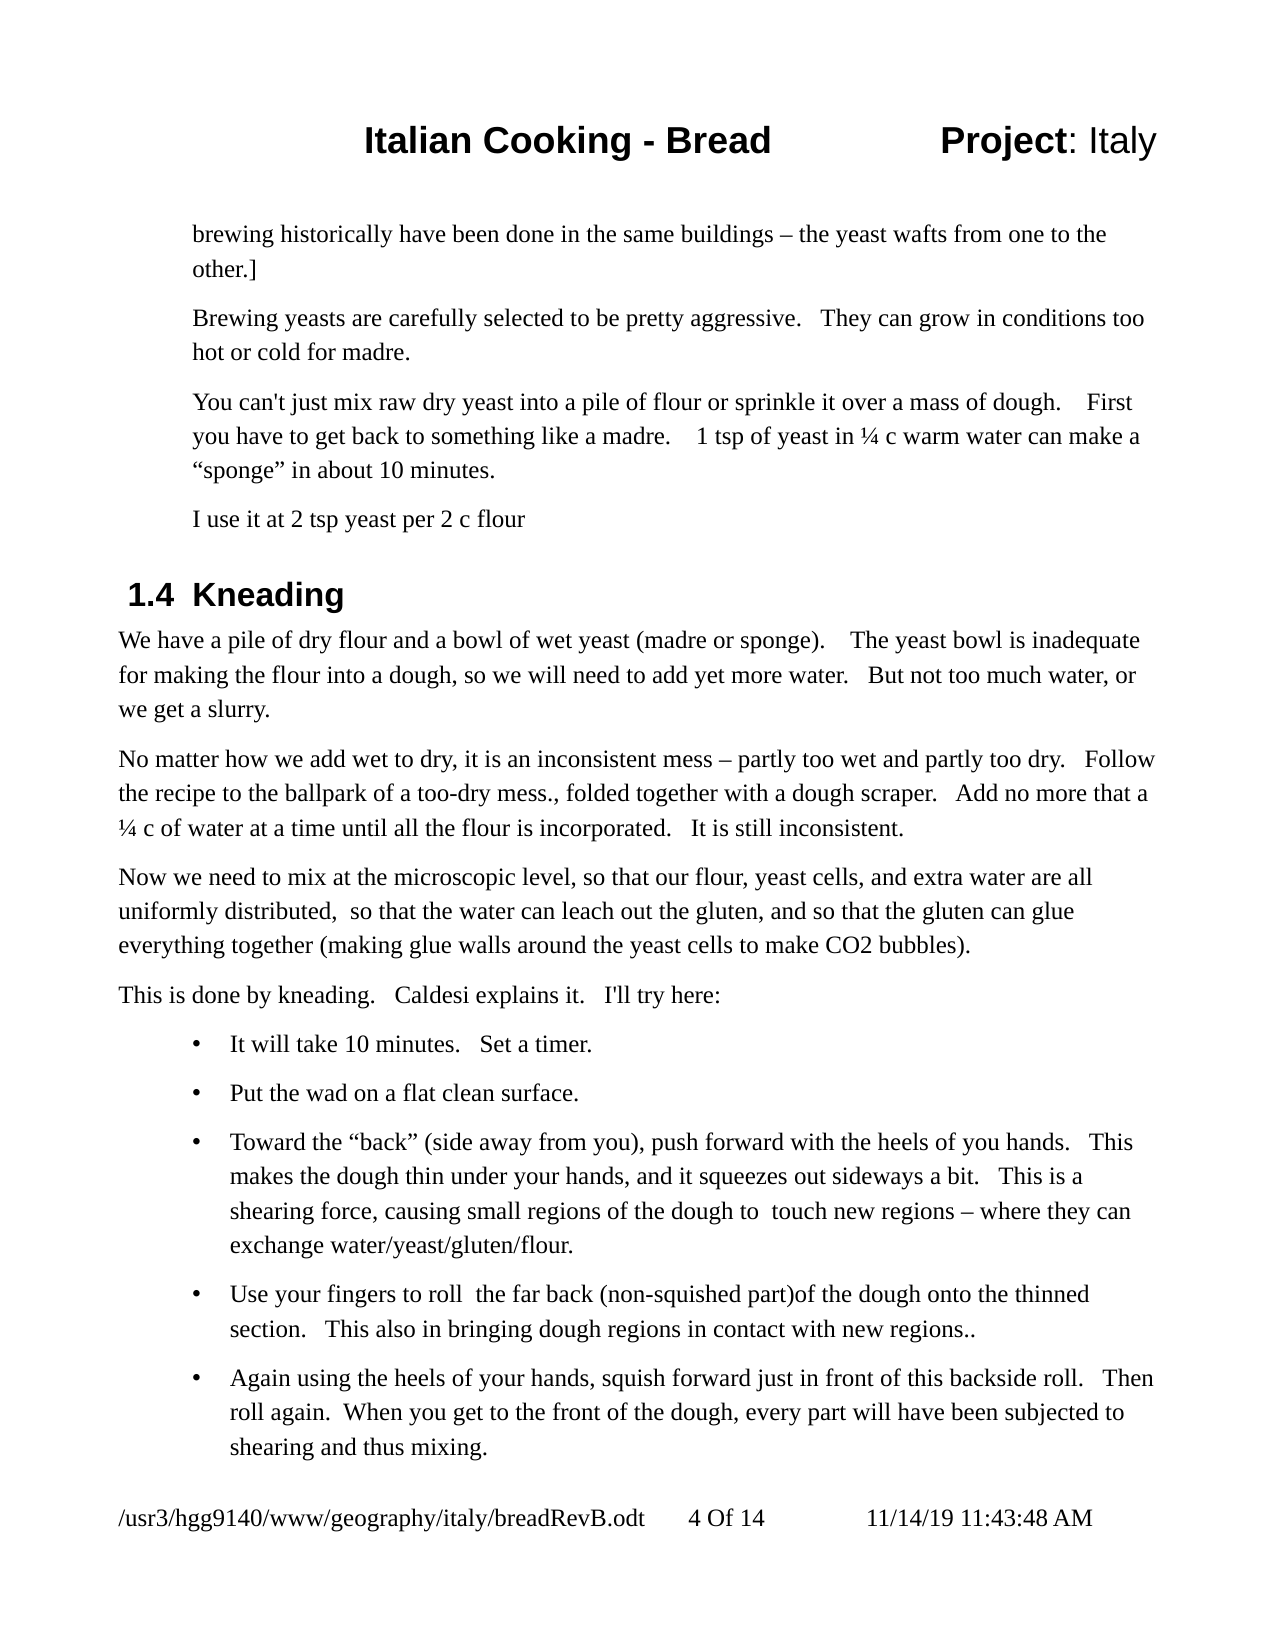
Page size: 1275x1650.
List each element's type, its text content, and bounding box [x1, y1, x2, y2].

text Brewing yeasts are carefully selected to be pretty aggressive. They can grow in conditions too hot or cold for madre. [192, 303, 1157, 366]
text This is done by kneading. Caldesi explains it. I'll try here: [118, 980, 1157, 1008]
list It will take 10 minutes. Set a timer. [192, 1029, 1157, 1057]
list Toward the “back” (side away from you), push forward with the heels of you hands. This makes the dough thin under your hands, and it squeezes out sideways a bit. This is a shearing force, causing small regions of the dough to touch new regions – where they can exchange water/yeast/gluten/flour. [192, 1127, 1157, 1259]
list Again using the heels of your hands, squish forward just in front of this backside roll. Then roll again. When you get to the front of the dough, every part will have been subjected to shearing and thus mixing. [192, 1363, 1157, 1461]
text I use it at 2 tsp yeast per 2 c flour [192, 504, 1157, 533]
text Now we need to mix at the microscopic level, so that our flour, yeast cells, and extra water are all uniformly distributed, so that the water can leach out the gluten, and so that the gluten can glue everything together (making glue walls around the yeast cells to make CO2 bubbles). [118, 862, 1157, 959]
list Put the wad on a flat clean surface. [192, 1078, 1157, 1107]
subtitle Kneading [118, 574, 1157, 613]
text No matter how we add wet to dry, it is an inconsistent mess – partly too wet and partly too dry. Follow the recipe to the ballpark of a too-dry mess., folded together with a dough scraper. Add no more that a ¼ c of water at a time until all the flour is incorporated. It is still inconsistent. [118, 744, 1157, 841]
text You can't just mix raw dry yeast into a pile of flour or sprinkle it over a mass of dough. First you have to get back to something like a madre. 1 tsp of yeast in ¼ c warm water can make a “sponge” in about 10 minutes. [192, 387, 1157, 484]
text brewing historically have been done in the same buildings – the yeast wafts from one to the other.] [192, 219, 1157, 283]
text We have a pile of dry flour and a bowl of wet yeast (madre or sponge). The yeast bowl is inadequate for making the flour into a dough, so we will need to add yet more water. But not too much water, or we get a slurry. [118, 626, 1157, 723]
list Use your fingers to roll the far back (non-squished part)of the dough onto the thinned section. This also in bringing dough regions in contact with new regions.. [192, 1279, 1157, 1343]
